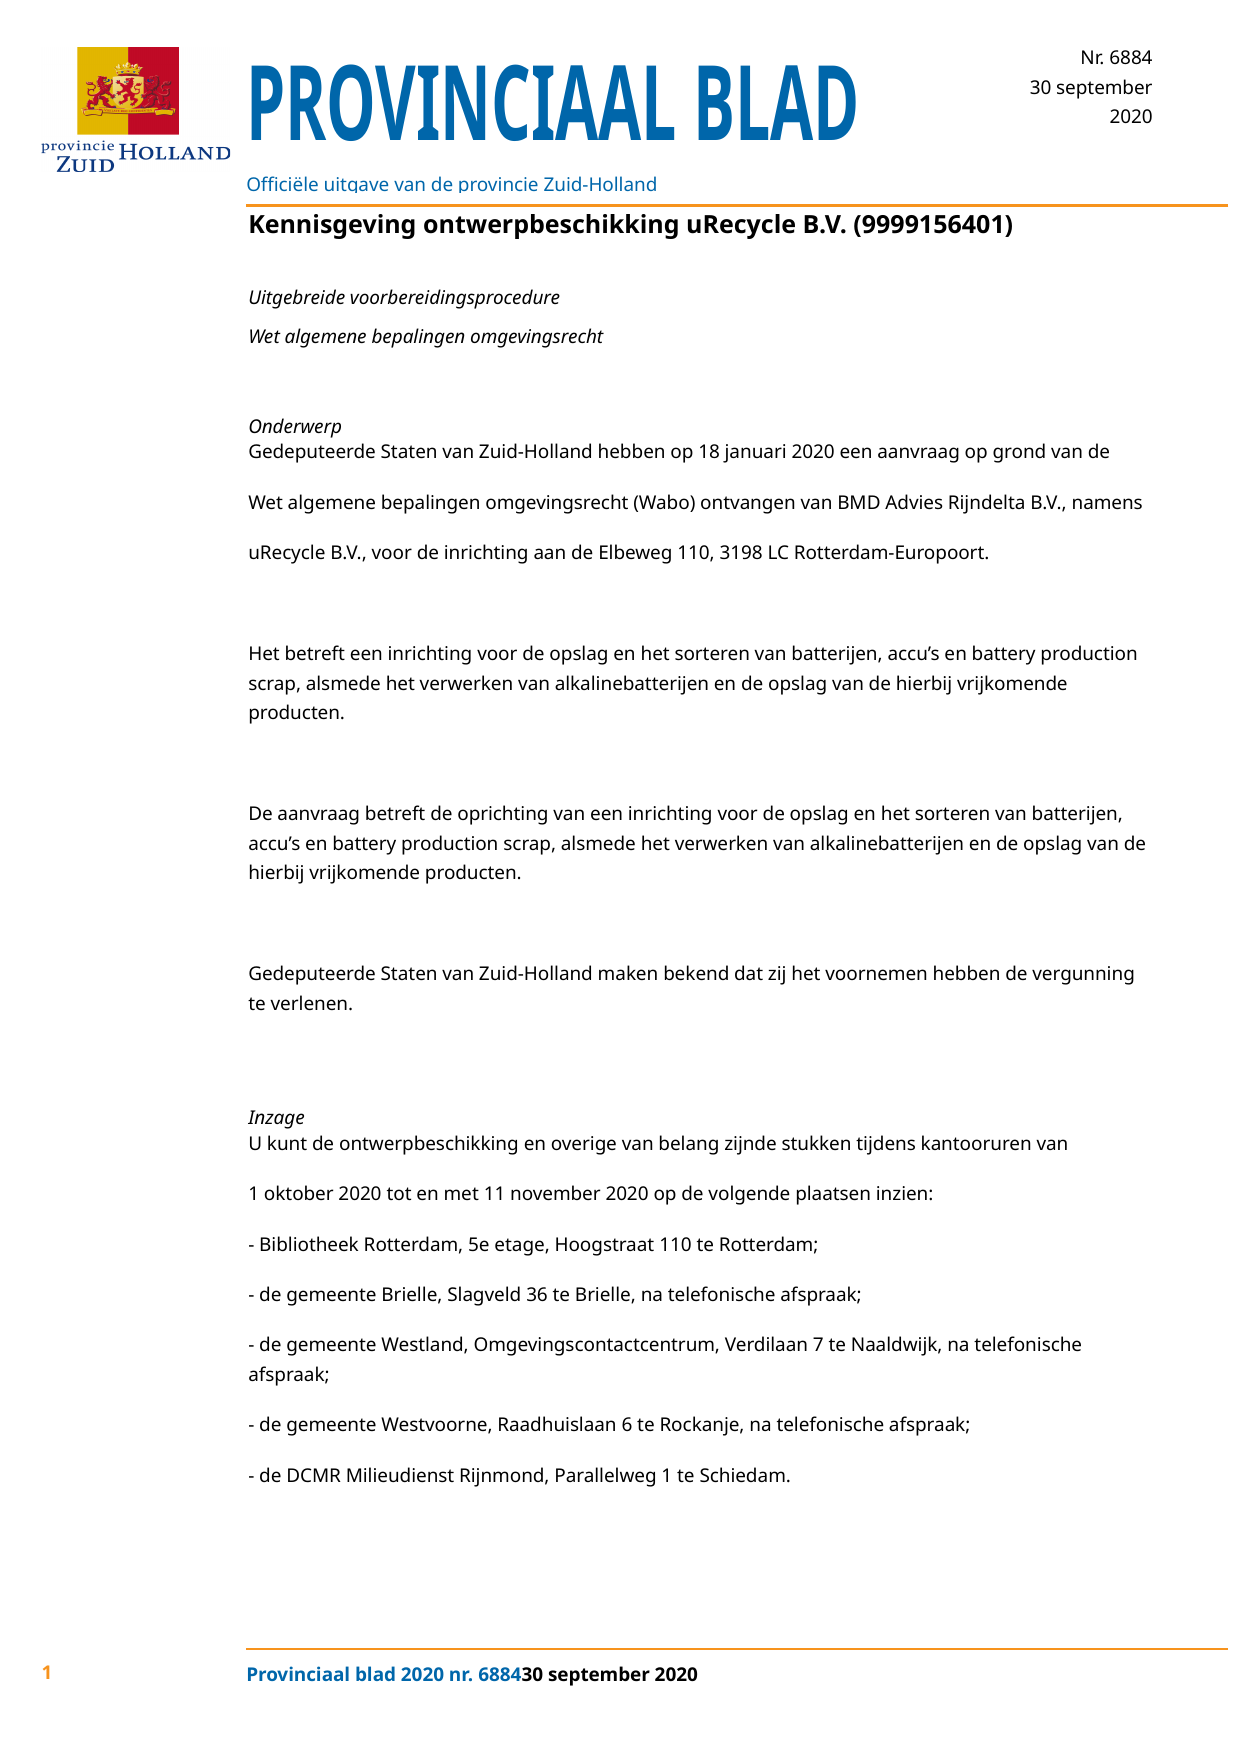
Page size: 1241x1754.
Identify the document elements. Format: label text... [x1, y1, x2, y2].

text 1 oktober 2020 tot en met 11 november 2020 op de volgende plaatsen inzien: [248, 1180, 1152, 1206]
text - de DCMR Milieudienst Rijnmond, Parallelweg 1 te Schiedam. [248, 1462, 1152, 1488]
text Wet algemene bepalingen omgevingsrecht (Wabo) ontvangen van BMD Advies Rijndelta B.V., namens [248, 489, 1152, 515]
text uRecycle B.V., voor de inrichting aan de Elbeweg 110, 3198 LC Rotterdam-Europoort. [248, 539, 1152, 565]
text Kennisgeving ontwerpbeschikking uRecycle B.V. (9999156401) [248, 207, 1152, 241]
text Uitgebreide voorbereidingsprocedure [248, 284, 1152, 309]
text U kunt de ontwerpbeschikking en overige van belang zijnde stukken tijdens kantooruren van [248, 1130, 1152, 1156]
text Het betreft een inrichting voor de opslag en het sorteren van batterijen, accu’s en battery production scrap, alsmede het verwerken van alkalinebatterijen en de opslag van de hierbij vrijkomende producten. [248, 640, 1152, 725]
text - de gemeente Westvoorne, Raadhuislaan 6 te Rockanje, na telefonische afspraak; [248, 1412, 1152, 1437]
text Inzage [248, 1104, 1152, 1130]
text - de gemeente Brielle, Slagveld 36 te Brielle, na telefonische afspraak; [248, 1281, 1152, 1307]
text De aanvraag betreft de oprichting van een inrichting voor de opslag en het sorteren van batterijen, accu’s en battery production scrap, alsmede het verwerken van alkalinebatterijen en de opslag van de hierbij vrijkomende producten. [248, 800, 1152, 885]
picture [41, 47, 231, 172]
text Gedeputeerde Staten van Zuid-Holland maken bekend dat zij het voornemen hebben de vergunning te verlenen. [248, 960, 1152, 1016]
text Onderwerp [248, 413, 1152, 438]
text - de gemeente Westland, Omgevingscontactcentrum, Verdilaan 7 te Naaldwijk, na telefonische afspraak; [248, 1332, 1152, 1387]
text - Bibliotheek Rotterdam, 5e etage, Hoogstraat 110 te Rotterdam; [248, 1231, 1152, 1256]
text Wet algemene bepalingen omgevingsrecht [248, 323, 1152, 349]
text Gedeputeerde Staten van Zuid-Holland hebben op 18 januari 2020 een aanvraag op grond van de [248, 438, 1152, 464]
